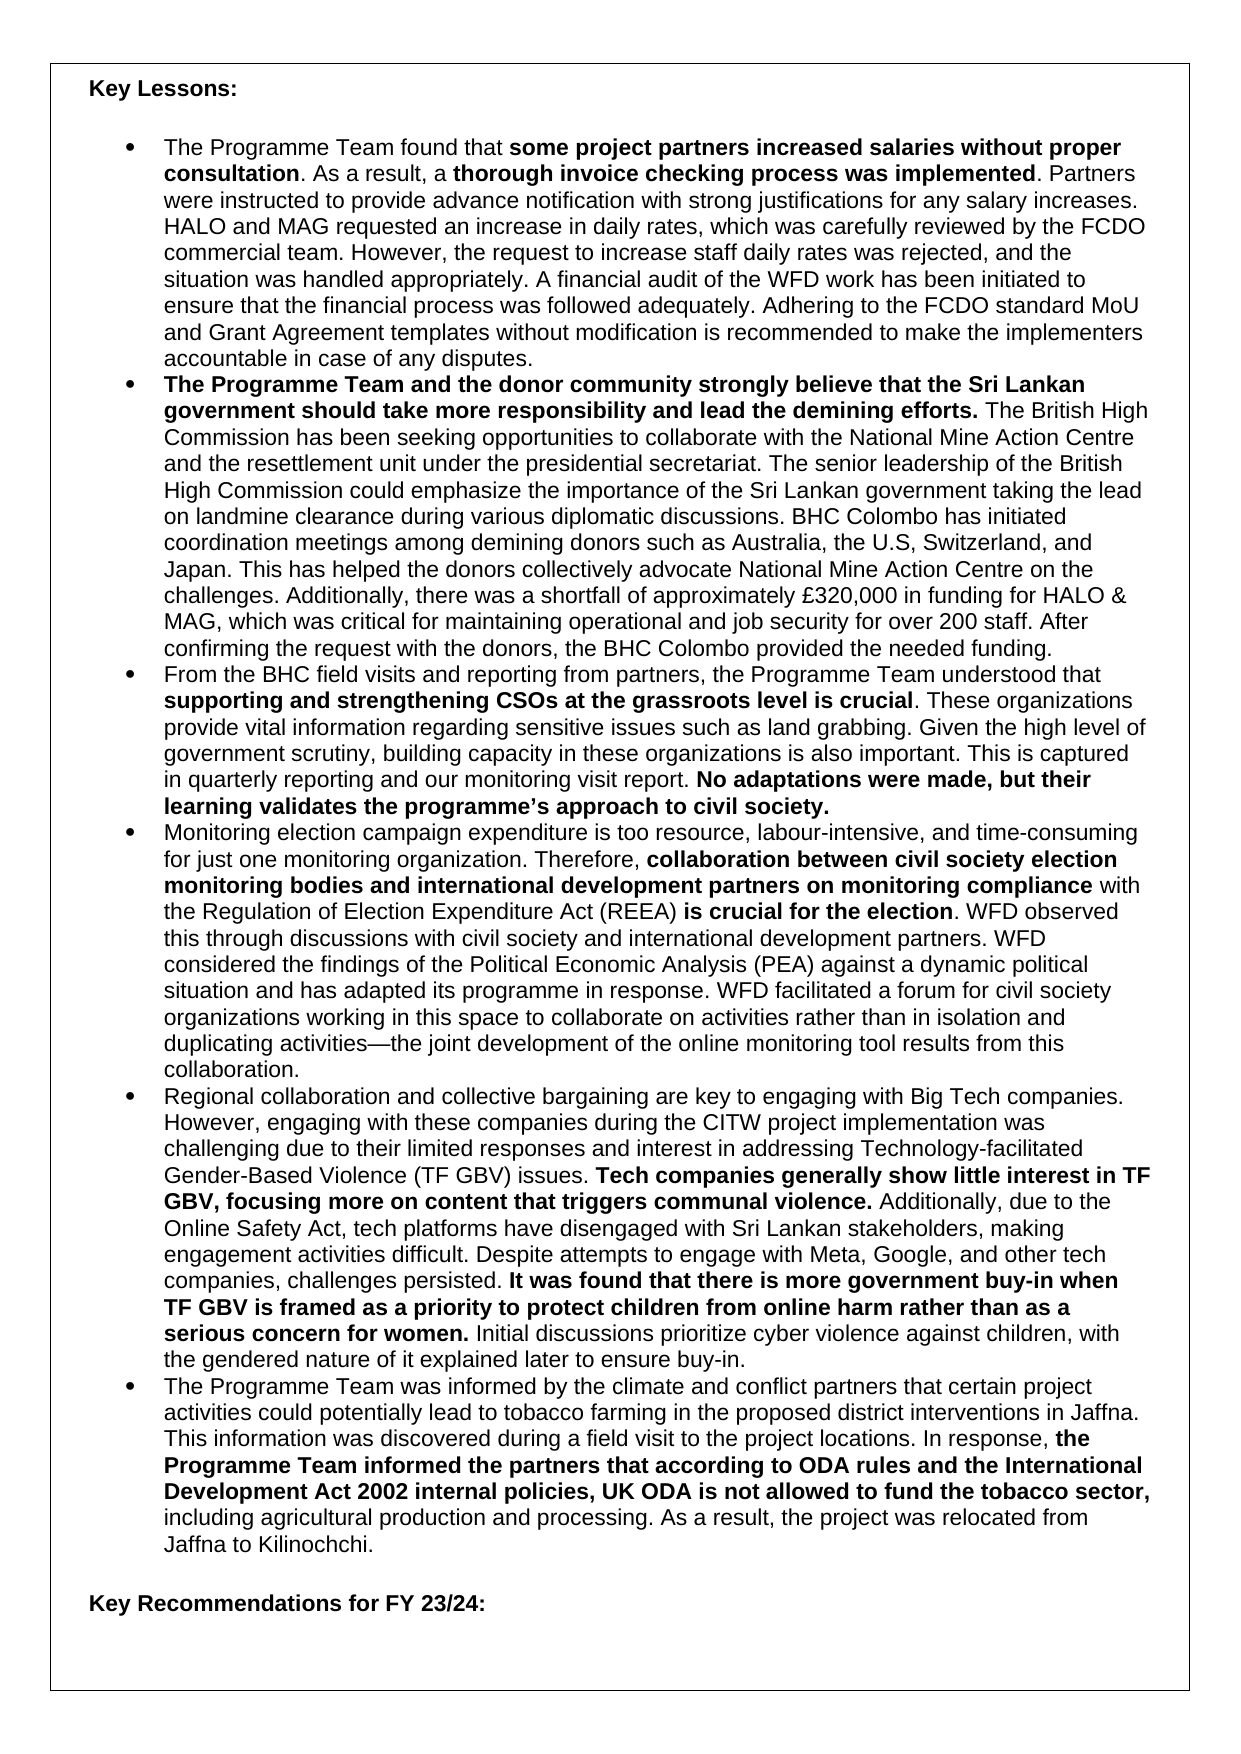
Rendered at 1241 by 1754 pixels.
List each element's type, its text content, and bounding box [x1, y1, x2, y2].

text Key Recommendations for FY 23/24: [89, 1590, 1152, 1616]
list The Programme Team and the donor community strongly believe that the Sri Lankan government should take more responsibility and lead the demining efforts. The British High Commission has been seeking opportunities to collaborate with the National Mine Action Centre and the resettlement unit under the presidential secretariat. The senior leadership of the British High Commission could emphasize the importance of the Sri Lankan government taking the lead on landmine clearance during various diplomatic discussions. BHC Colombo has initiated coordination meetings among demining donors such as Australia, the U.S, Switzerland, and Japan. This has helped the donors collectively advocate National Mine Action Centre on the challenges. Additionally, there was a shortfall of approximately £320,000 in funding for HALO & MAG, which was critical for maintaining operational and job security for over 200 staff. After confirming the request with the donors, the BHC Colombo provided the needed funding. [126, 371, 1152, 661]
list The Programme Team was informed by the climate and conflict partners that certain project activities could potentially lead to tobacco farming in the proposed district interventions in Jaffna. This information was discovered during a field visit to the project locations. In response, the Programme Team informed the partners that according to ODA rules and the International Development Act 2002 internal policies, UK ODA is not allowed to fund the tobacco sector, including agricultural production and processing. As a result, the project was relocated from Jaffna to Kilinochchi. [126, 1373, 1152, 1557]
list From the BHC field visits and reporting from partners, the Programme Team understood that supporting and strengthening CSOs at the grassroots level is crucial. These organizations provide vital information regarding sensitive issues such as land grabbing. Given the high level of government scrutiny, building capacity in these organizations is also important. This is captured in quarterly reporting and our monitoring visit report. No adaptations were made, but their learning validates the programme’s approach to civil society. [126, 661, 1152, 819]
list The Programme Team found that some project partners increased salaries without proper consultation. As a result, a thorough invoice checking process was implemented. Partners were instructed to provide advance notification with strong justifications for any salary increases. HALO and MAG requested an increase in daily rates, which was carefully reviewed by the FCDO commercial team. However, the request to increase staff daily rates was rejected, and the situation was handled appropriately. A financial audit of the WFD work has been initiated to ensure that the financial process was followed adequately. Adhering to the FCDO standard MoU and Grant Agreement templates without modification is recommended to make the implementers accountable in case of any disputes. [126, 134, 1152, 371]
list Monitoring election campaign expenditure is too resource, labour-intensive, and time-consuming for just one monitoring organization. Therefore, collaboration between civil society election monitoring bodies and international development partners on monitoring compliance with the Regulation of Election Expenditure Act (REEA) is crucial for the election. WFD observed this through discussions with civil society and international development partners. WFD considered the findings of the Political Economic Analysis (PEA) against a dynamic political situation and has adapted its programme in response. WFD facilitated a forum for civil society organizations working in this space to collaborate on activities rather than in isolation and duplicating activities—the joint development of the online monitoring tool results from this collaboration. [126, 819, 1152, 1083]
list Regional collaboration and collective bargaining are key to engaging with Big Tech companies. However, engaging with these companies during the CITW project implementation was challenging due to their limited responses and interest in addressing Technology-facilitated Gender-Based Violence (TF GBV) issues. Tech companies generally show little interest in TF GBV, focusing more on content that triggers communal violence. Additionally, due to the Online Safety Act, tech platforms have disengaged with Sri Lankan stakeholders, making engagement activities difficult. Despite attempts to engage with Meta, Google, and other tech companies, challenges persisted. It was found that there is more government buy-in when TF GBV is framed as a priority to protect children from online harm rather than as a serious concern for women. Initial discussions prioritize cyber violence against children, with the gendered nature of it explained later to ensure buy-in. [126, 1083, 1152, 1373]
subtitle Key Lessons: [89, 75, 1152, 101]
